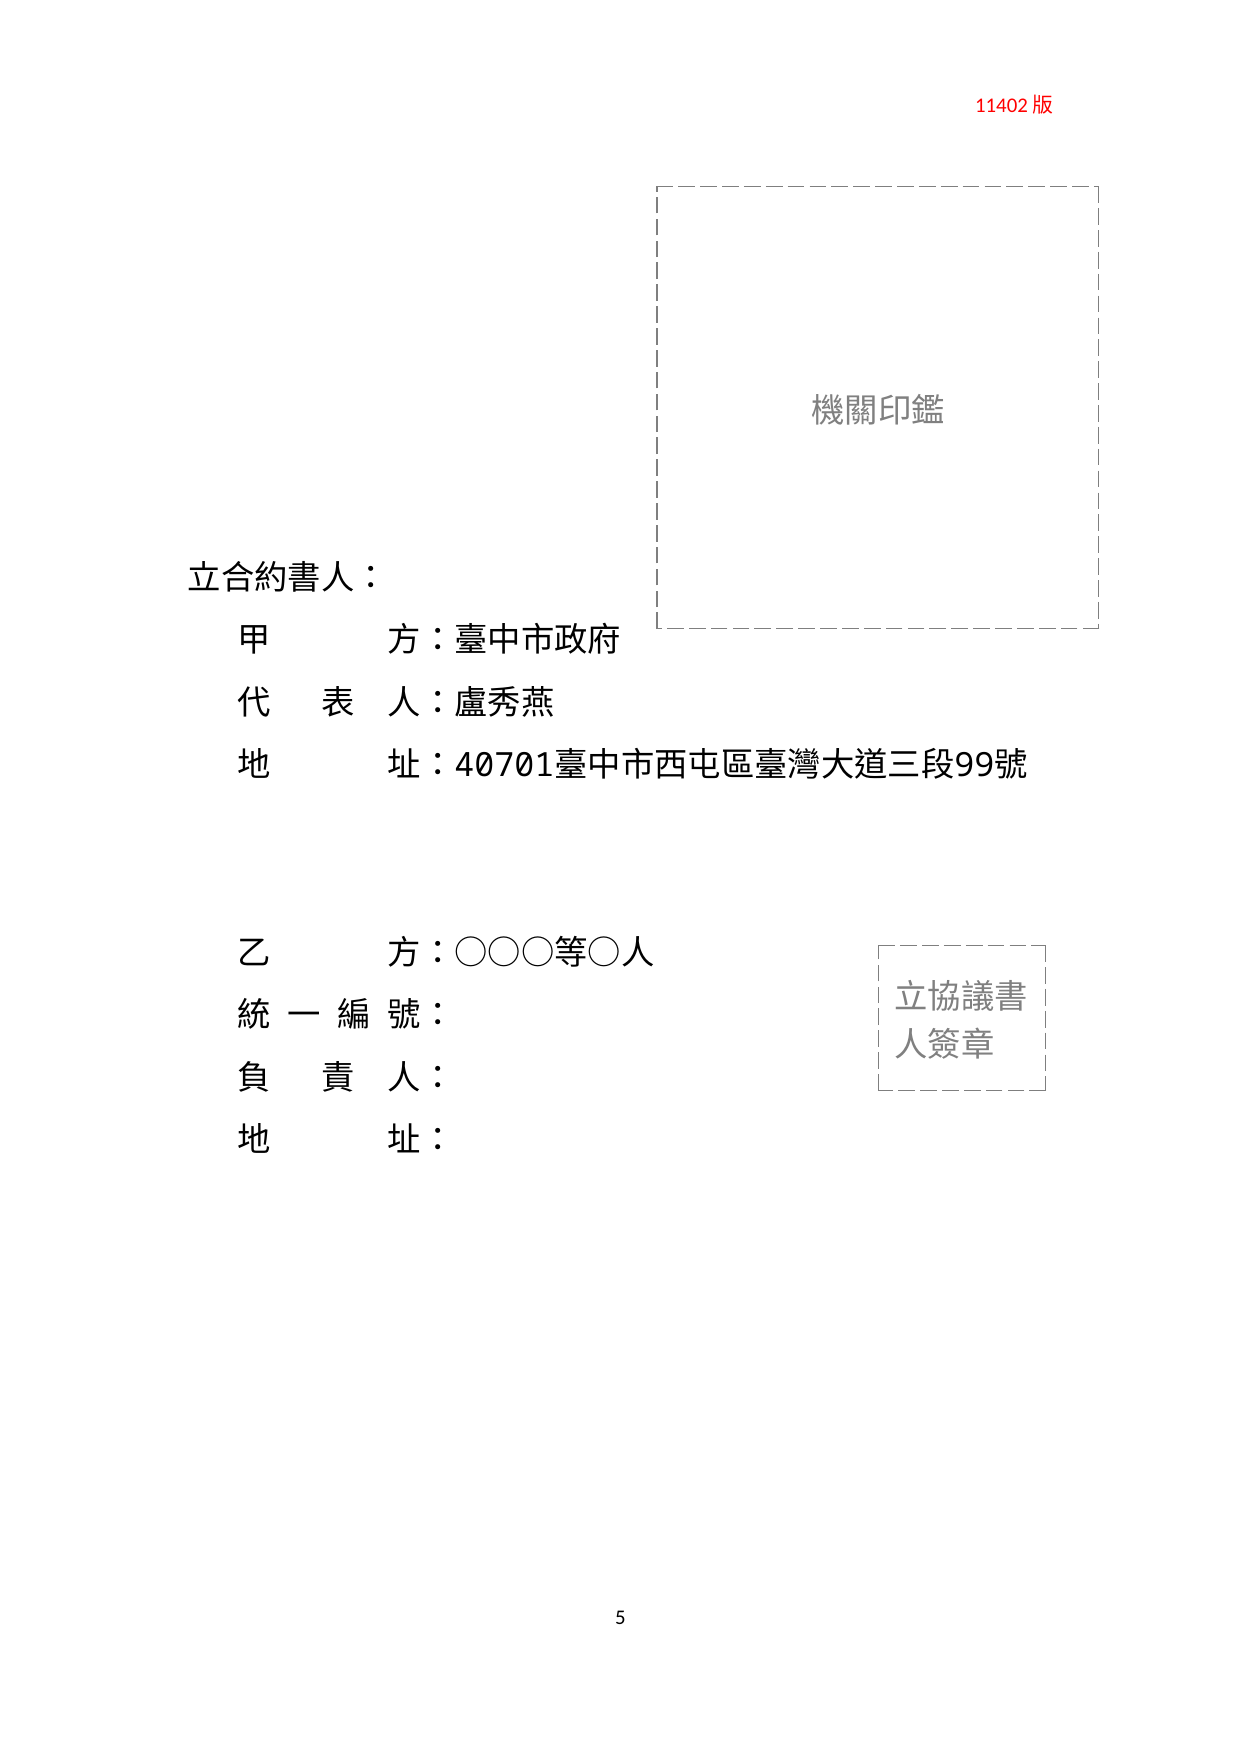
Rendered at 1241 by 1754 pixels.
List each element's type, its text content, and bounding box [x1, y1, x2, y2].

text 代 表 人：盧秀燕 [237, 658, 1053, 721]
text 乙 方：○○○等○人 [237, 908, 1053, 1091]
text 立合約書人： [187, 186, 1099, 629]
text 地 址：40701臺中市西屯區臺灣大道三段99號 [237, 721, 1053, 783]
text [1046, 971, 1053, 1033]
text 立協議書人簽章 [894, 970, 1030, 1066]
text 負 責 人： [237, 1033, 1053, 1096]
text 甲 方：臺中市政府 [237, 596, 1053, 658]
text 統 一 編 號： [237, 971, 878, 1033]
text 機關印鑑 [672, 383, 1083, 432]
text 地 址： [237, 1096, 1053, 1158]
